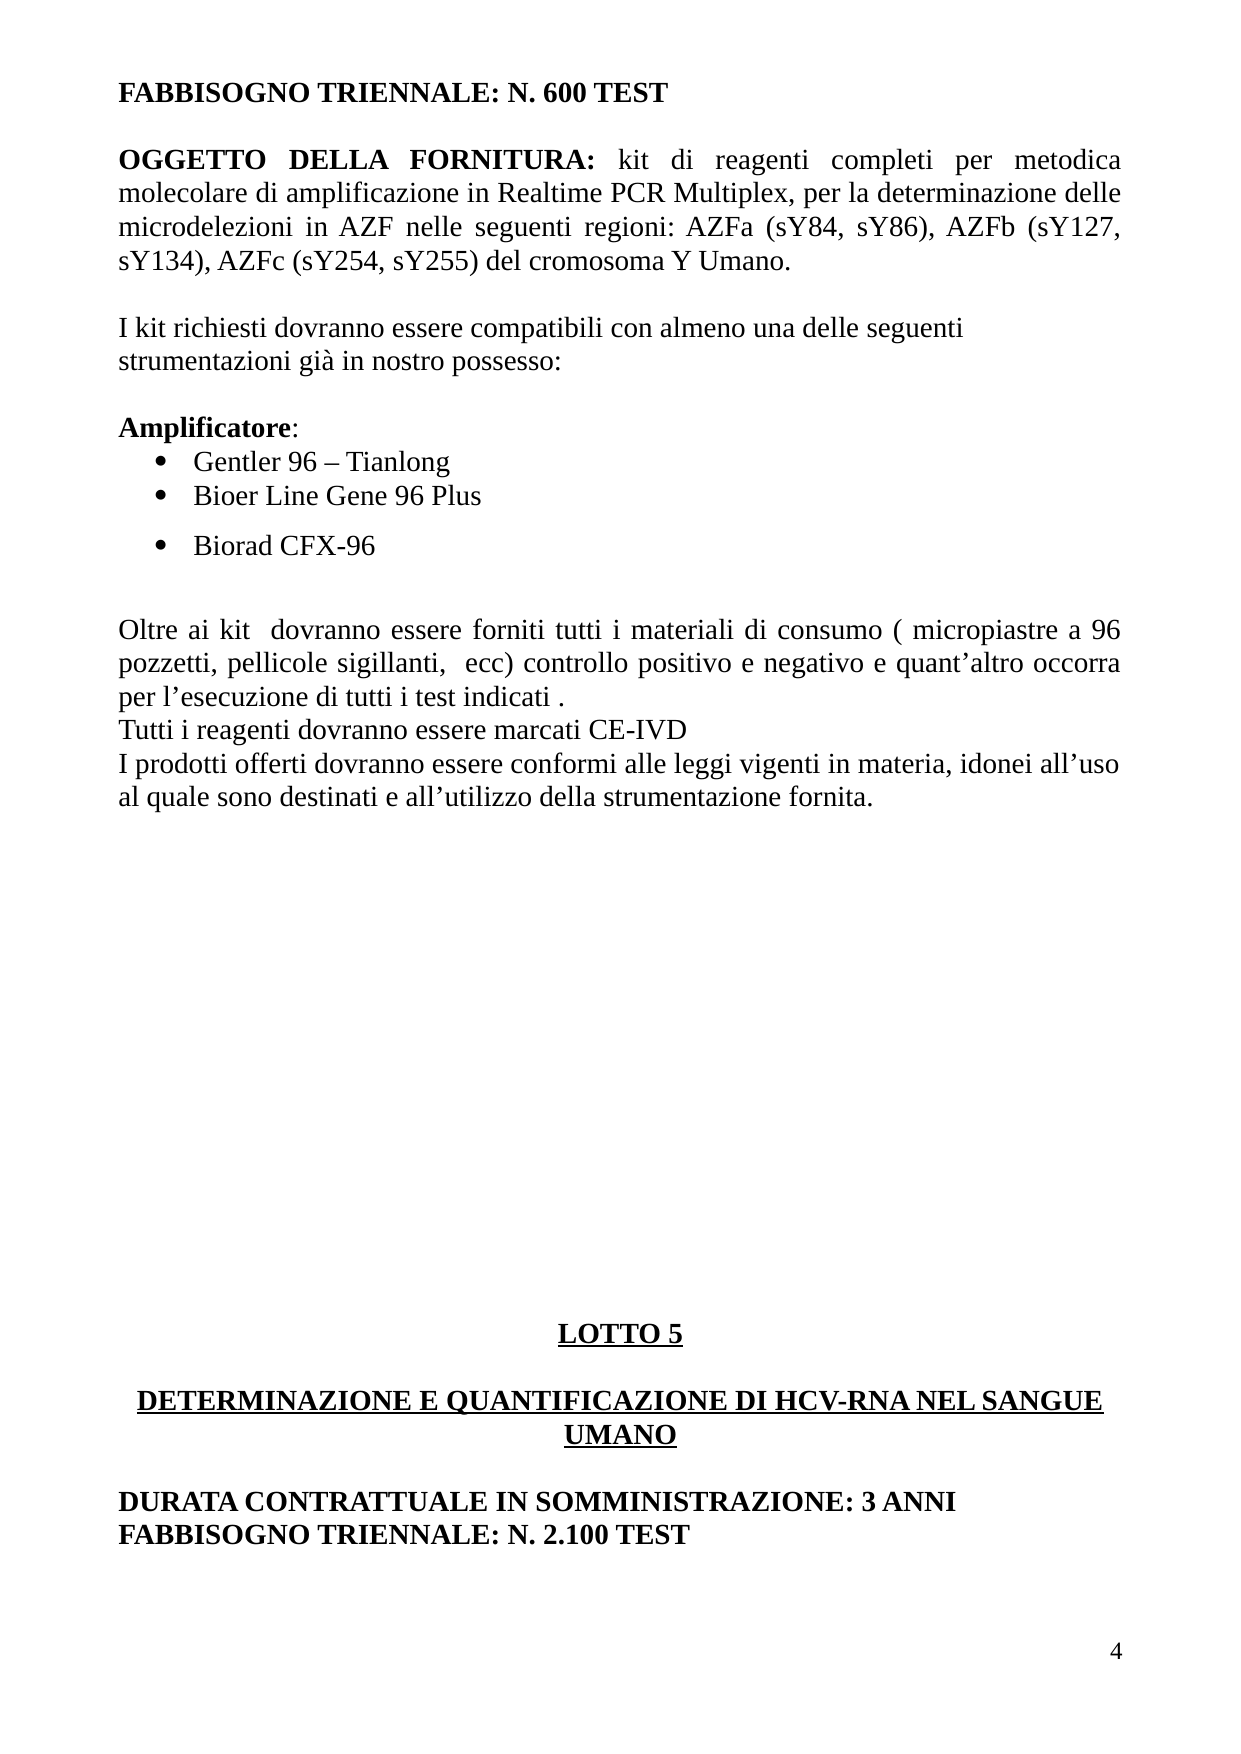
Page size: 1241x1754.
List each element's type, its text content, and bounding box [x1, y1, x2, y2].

text LOTTO 5 [118, 1316, 1122, 1350]
list Bioer Line Gene 96 Plus [156, 478, 1122, 511]
text I kit richiesti dovranno essere compatibili con almeno una delle seguenti strumentazioni già in nostro possesso: [118, 310, 1122, 377]
text DETERMINAZIONE E QUANTIFICAZIONE DI HCV-RNA NEL SANGUE UMANO [118, 1383, 1122, 1450]
text I prodotti offerti dovranno essere conformi alle leggi vigenti in materia, idonei all’uso al quale sono destinati e all’utilizzo della strumentazione fornita. [118, 746, 1122, 813]
text OGGETTO DELLA FORNITURA: kit di reagenti completi per metodica molecolare di amplificazione in Realtime PCR Multiplex, per la determinazione delle microdelezioni in AZF nelle seguenti regioni: AZFa (sY84, sY86), AZFb (sY127, sY134), AZFc (sY254, sY255) del cromosoma Y Umano. [118, 142, 1122, 276]
text Oltre ai kit dovranno essere forniti tutti i materiali di consumo ( micropiastre a 96 pozzetti, pellicole sigillanti, ecc) controllo positivo e negativo e quant’altro occorra per l’esecuzione di tutti i test indicati . [118, 612, 1122, 712]
text FABBISOGNO TRIENNALE: N. 2.100 TEST [118, 1517, 1122, 1551]
text FABBISOGNO TRIENNALE: N. 600 TEST [118, 75, 1122, 108]
list Gentler 96 – Tianlong [156, 444, 1122, 478]
text Tutti i reagenti dovranno essere marcati CE-IVD [118, 712, 1122, 746]
text Amplificatore: [118, 410, 1122, 444]
list Biorad CFX-96 [156, 528, 1122, 562]
text DURATA CONTRATTUALE IN SOMMINISTRAZIONE: 3 ANNI [118, 1484, 1122, 1517]
